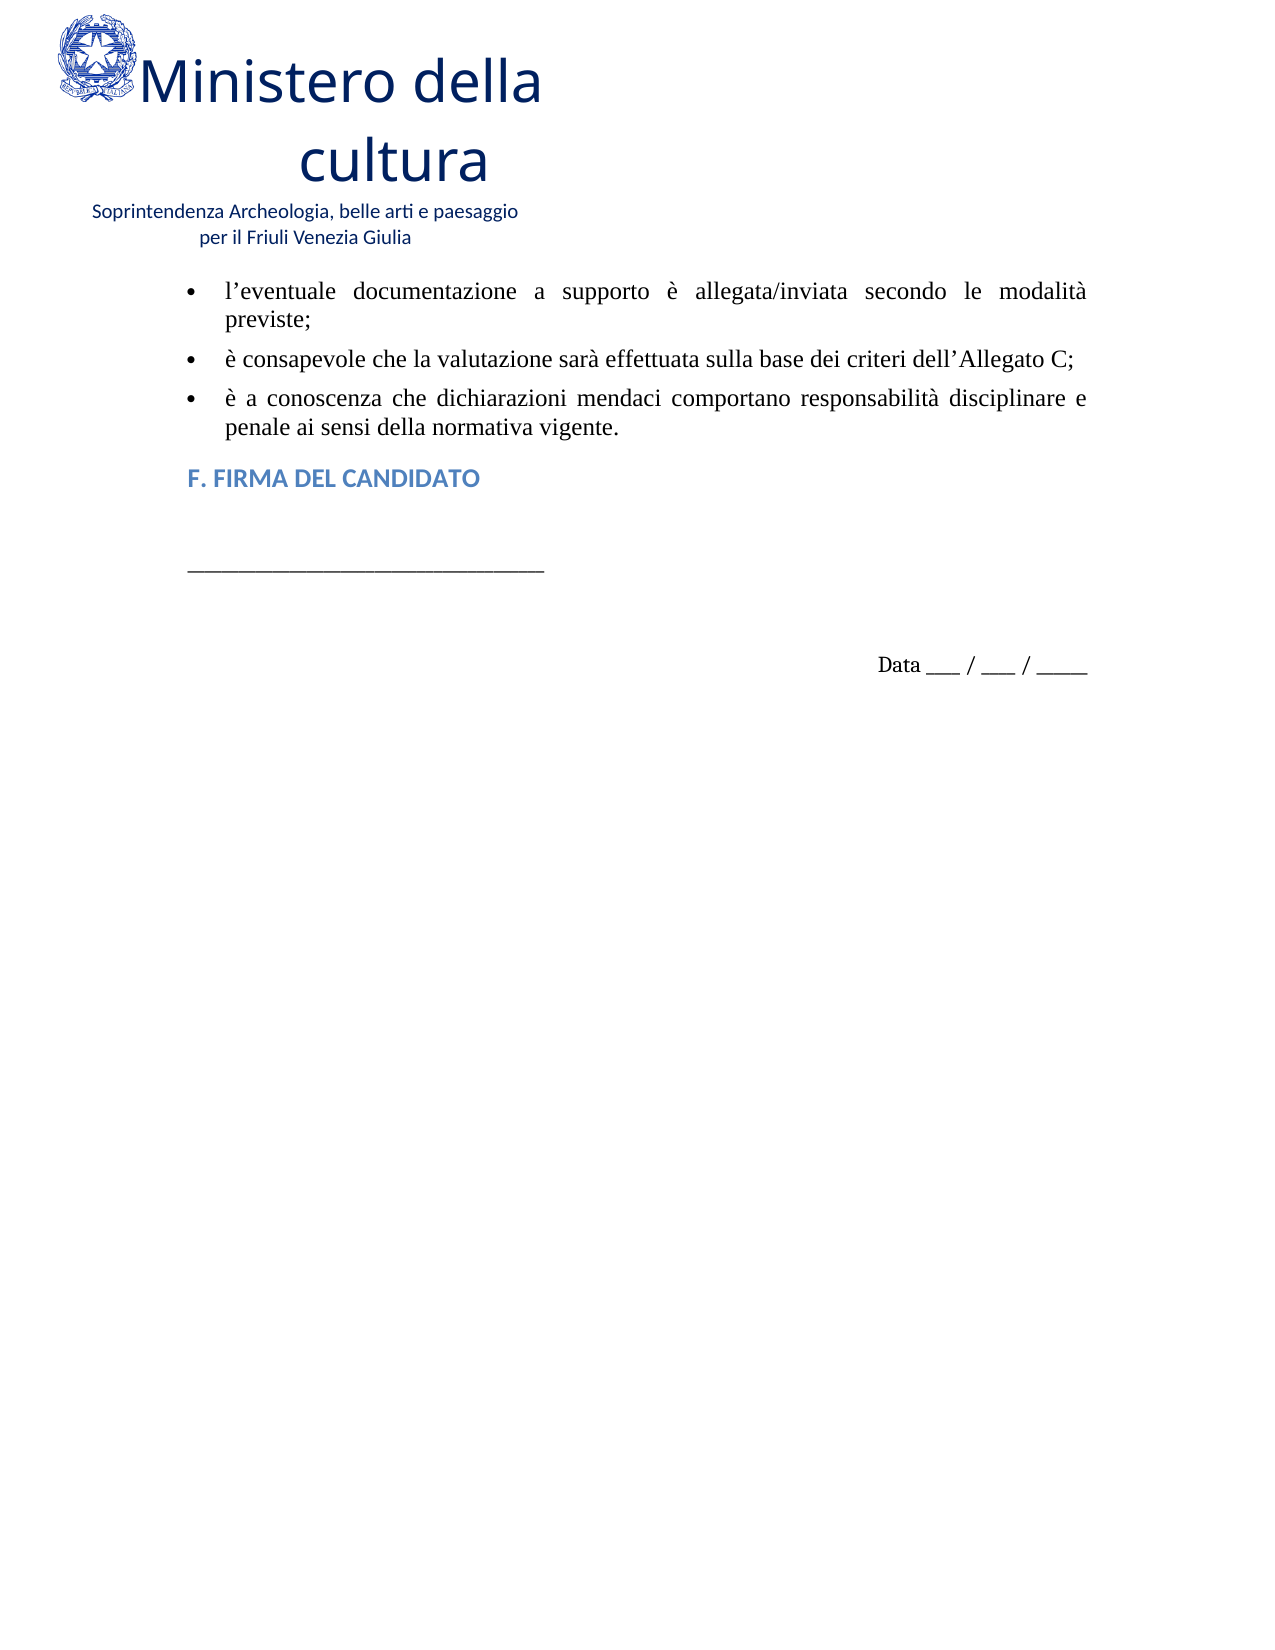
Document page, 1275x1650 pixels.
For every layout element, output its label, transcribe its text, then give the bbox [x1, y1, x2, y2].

picture [56, 14, 138, 102]
subtitle F. FIRMA DEL CANDIDATO [187, 461, 1087, 494]
text Data ____ / ____ / ______ [187, 652, 1087, 678]
list è a conoscenza che dichiarazioni mendaci comportano responsabilità disciplinare e penale ai sensi della normativa vigente. [187, 383, 1087, 440]
list l’eventuale documentazione a supporto è allegata/inviata secondo le modalità previste; [187, 276, 1087, 333]
text __________________________________________ [187, 550, 1087, 576]
list è consapevole che la valutazione sarà effettuata sulla base dei criteri dell’Allegato C; [187, 344, 1087, 372]
